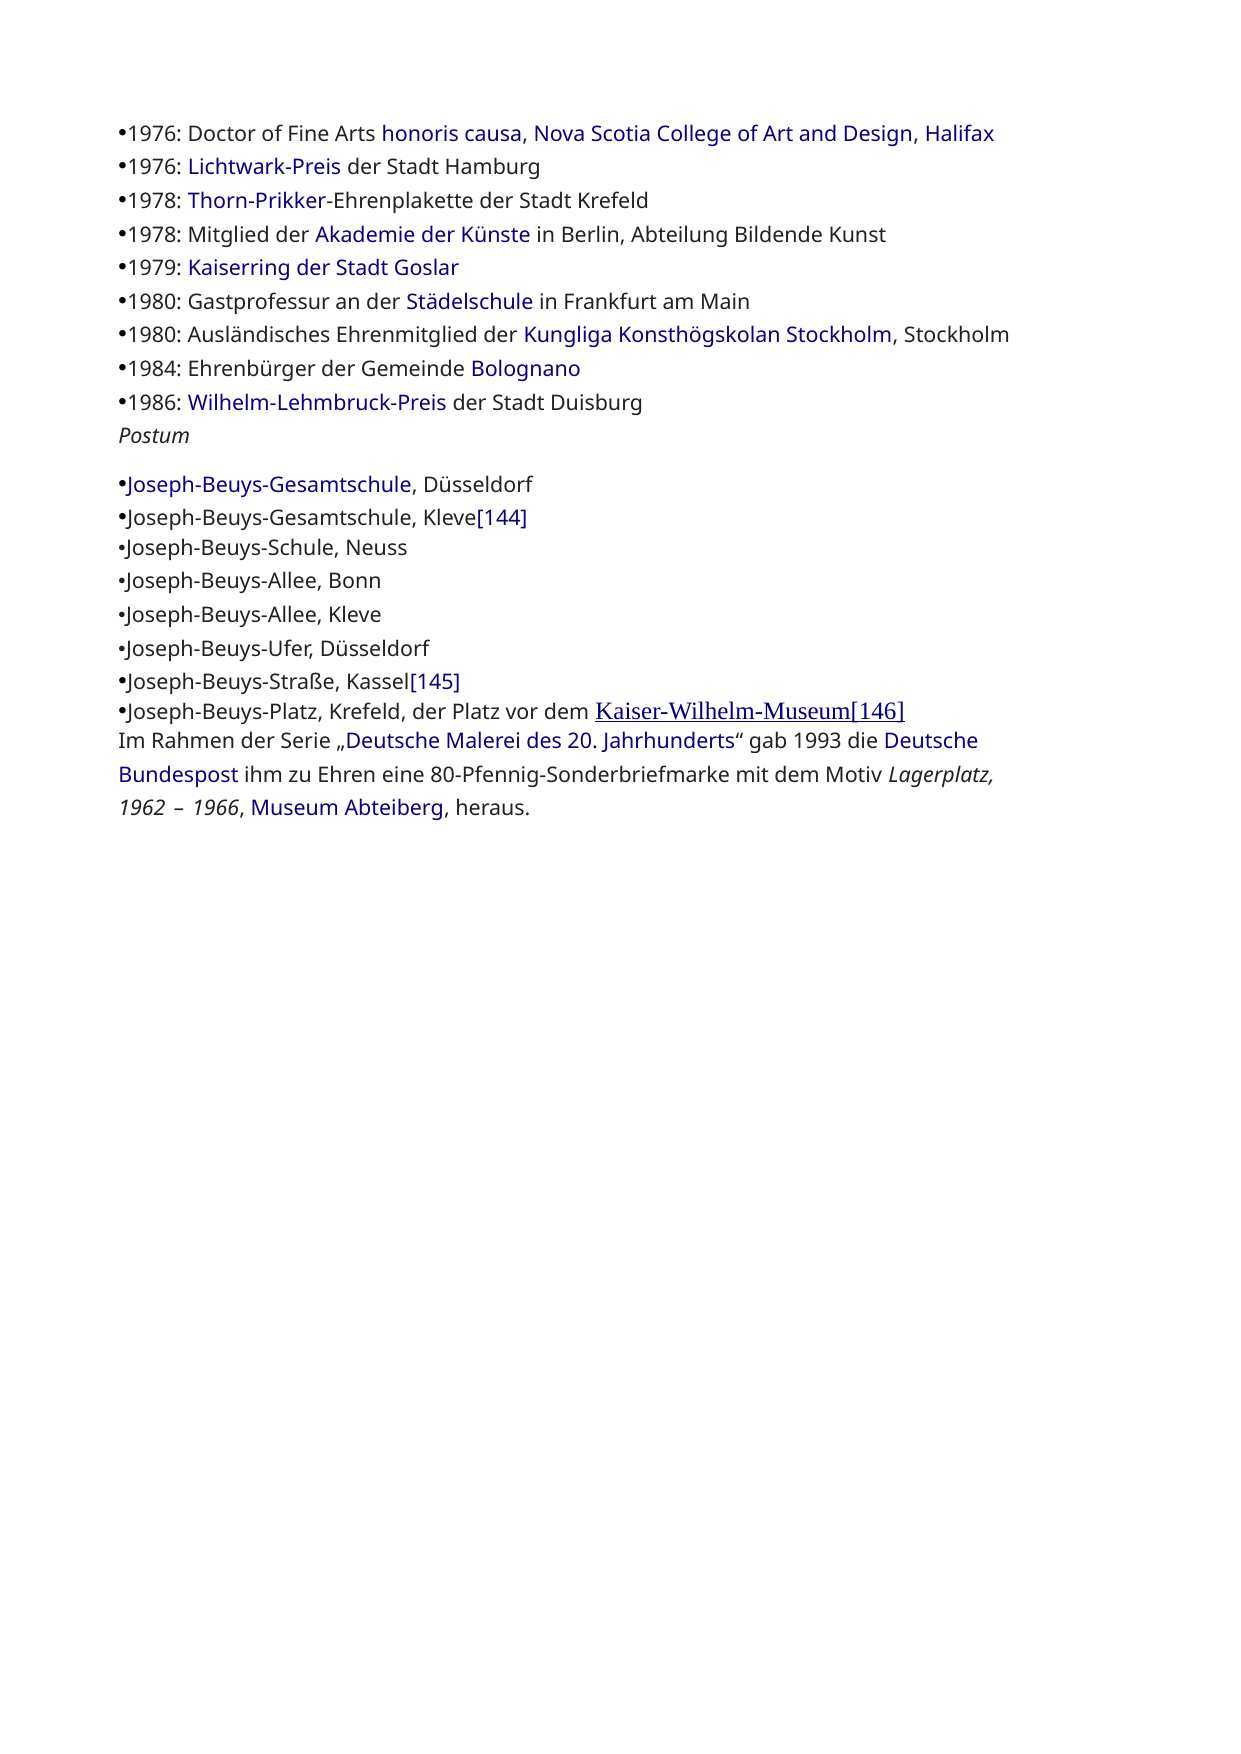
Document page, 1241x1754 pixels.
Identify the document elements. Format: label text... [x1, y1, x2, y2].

list Joseph-Beuys-Gesamtschule, Düsseldorf [118, 469, 1122, 498]
list Joseph-Beuys-Schule, Neuss [118, 532, 1122, 561]
list 1979: Kaiserring der Stadt Goslar [118, 253, 1122, 282]
list 1980: Ausländisches Ehrenmitglied der Kungliga Konsthögskolan Stockholm, Stockholm [118, 320, 1122, 349]
list 1976: Doctor of Fine Arts honoris causa, Nova Scotia College of Art and Design, Halifax [118, 118, 1122, 147]
list 1978: Mitglied der Akademie der Künste in Berlin, Abteilung Bildende Kunst [118, 219, 1122, 248]
list Joseph-Beuys-Gesamtschule, Kleve[144] [118, 503, 1122, 532]
list Joseph-Beuys-Allee, Kleve [118, 599, 1122, 629]
list Joseph-Beuys-Platz, Krefeld, der Platz vor dem Kaiser-Wilhelm-Museum[146] [118, 696, 1122, 726]
list Joseph-Beuys-Ufer, Düsseldorf [118, 633, 1122, 662]
list 1976: Lichtwark-Preis der Stadt Hamburg [118, 152, 1122, 181]
list Joseph-Beuys-Allee, Bonn [118, 566, 1122, 595]
list 1980: Gastprofessur an der Städelschule in Frankfurt am Main [118, 286, 1122, 316]
list 1984: Ehrenbürger der Gemeinde Bolognano [118, 354, 1122, 383]
list 1978: Thorn-Prikker-Ehrenplakette der Stadt Krefeld [118, 185, 1122, 215]
text Im Rahmen der Serie „Deutsche Malerei des 20. Jahrhunderts“ gab 1993 die Deutsche Bundespost ihm zu Ehren eine 80-Pfennig-Sonderbriefmarke mit dem Motiv Lagerplatz, 1962 – 1966, Museum Abteiberg, heraus. [118, 726, 1122, 822]
list 1986: Wilhelm-Lehmbruck-Preis der Stadt Duisburg [118, 387, 1122, 417]
list Joseph-Beuys-Straße, Kassel[145] [118, 667, 1122, 696]
text Postum [118, 421, 1122, 450]
